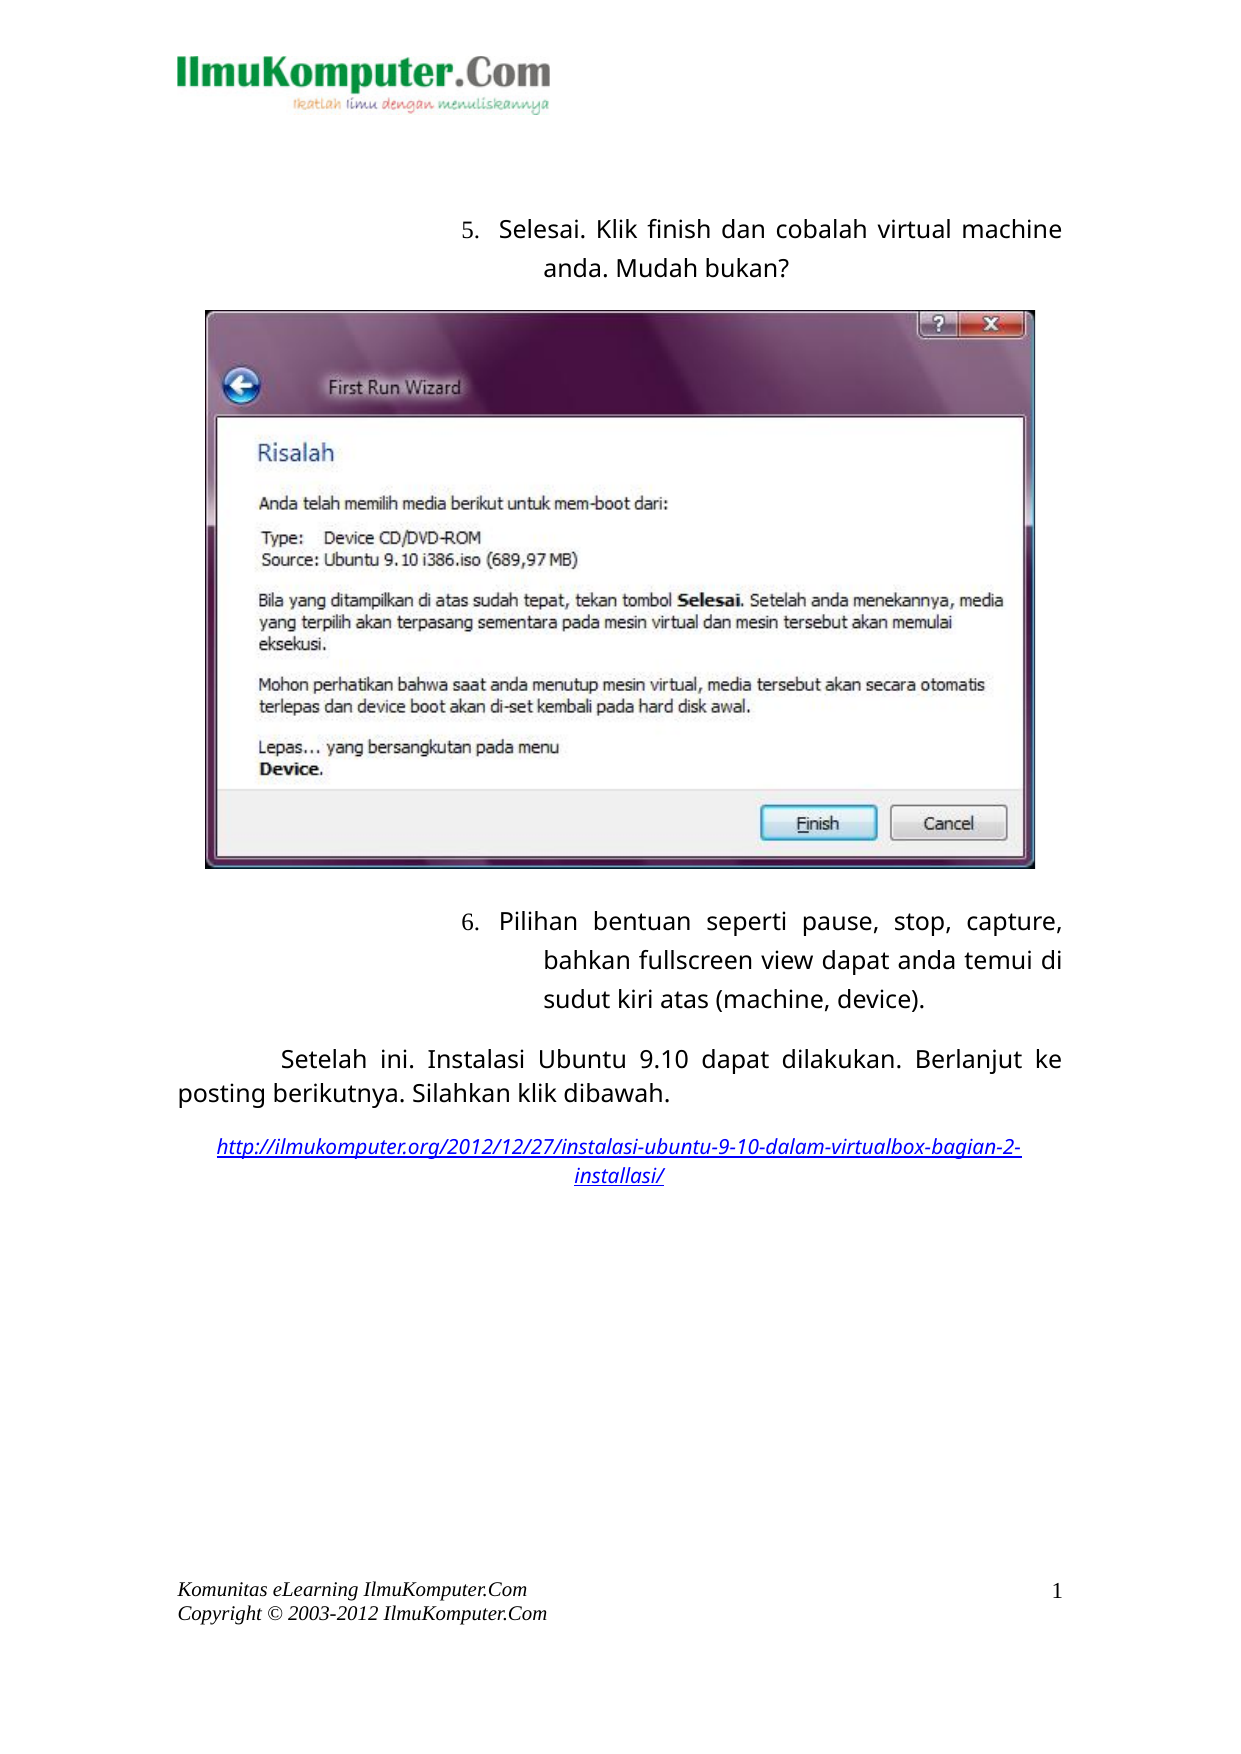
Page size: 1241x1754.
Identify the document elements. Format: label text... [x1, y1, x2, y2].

list Pilihan bentuan seperti pause, stop, capture, bahkan fullscreen view dapat anda temui di sudut kiri atas (machine, device). [461, 903, 1063, 1016]
text http://ilmukomputer.org/2012/12/27/instalasi-ubuntu-9-10-dalam-virtualbox-bagian-2-installasi/ [177, 1132, 1063, 1189]
list Selesai. Klik finish dan cobalah virtual machine anda. Mudah bukan? [461, 211, 1063, 284]
text Setelah ini. Instalasi Ubuntu 9.10 dapat dilakukan. Berlanjut ke posting berikutnya. Silahkan klik dibawah. [177, 1041, 1063, 1109]
